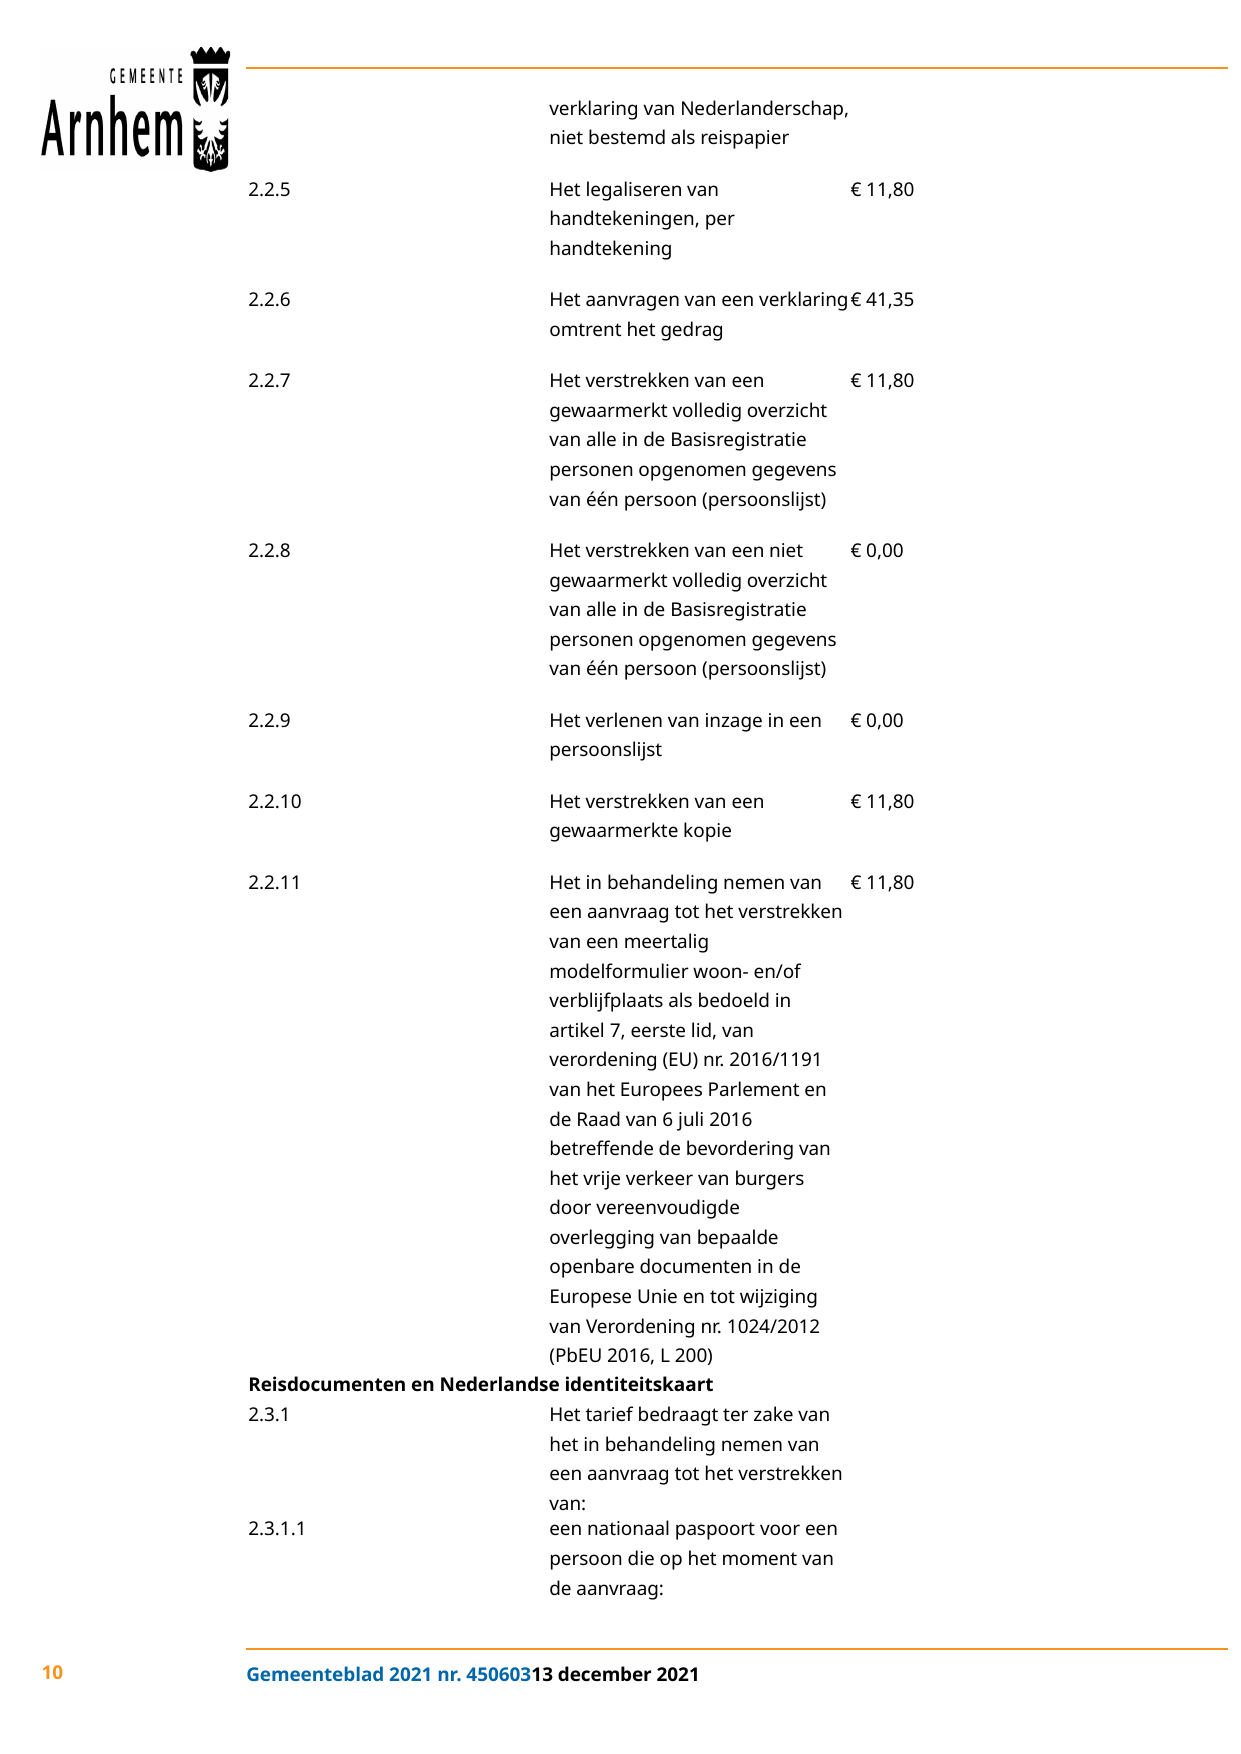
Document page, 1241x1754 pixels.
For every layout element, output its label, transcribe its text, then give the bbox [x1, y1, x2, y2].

table_cell € 0,00 [850, 537, 1152, 681]
table_cell verklaring van Nederlanderschap, niet bestemd als reispapier [549, 95, 850, 150]
table_cell Het verlenen van inzage in een persoonslijst [549, 707, 850, 762]
table_cell [850, 261, 1152, 286]
table_cell [850, 150, 1152, 176]
table_cell een nationaal paspoort voor een persoon die op het moment van de aanvraag: [549, 1516, 850, 1601]
table_cell Het in behandeling nemen van een aanvraag tot het verstrekken van een meertalig modelformulier woon- en/of verblijfplaats als bedoeld in artikel 7, eerste lid, van verordening (EU) nr. 2016/1191 van het Europees Parlement en de Raad van 6 juli 2016 betreffende de bevordering van het vrije verkeer van burgers door vereenvoudigde overlegging van bepaalde openbare documenten in de Europese Unie en tot wijziging van Verordening nr. 1024/2012 (PbEU 2016, L 200) [549, 869, 850, 1368]
table_cell [248, 844, 549, 869]
table_cell 2.2.9 [248, 707, 549, 762]
table_cell [549, 261, 850, 286]
table_cell Het verstrekken van een gewaarmerkt volledig overzicht van alle in de Basisregistratie personen opgenomen gegevens van één persoon (persoonslijst) [549, 368, 850, 512]
table_cell 2.2.6 [248, 286, 549, 342]
table_cell [248, 763, 549, 788]
table_cell Het legaliseren van handtekeningen, per handtekening [549, 176, 850, 261]
table_cell [850, 681, 1152, 707]
table_cell € 11,80 [850, 869, 1152, 1368]
text Reisdocumenten en Nederlandse identiteitskaart [248, 1371, 1152, 1397]
table_cell [549, 342, 850, 367]
table_cell [850, 844, 1152, 869]
table_cell € 11,80 [850, 788, 1152, 843]
table_cell [850, 512, 1152, 537]
table_cell [549, 844, 850, 869]
table_cell [248, 681, 549, 707]
table_cell [248, 261, 549, 286]
table_cell [549, 150, 850, 176]
table_cell [248, 342, 549, 367]
table_header 2.3.1 [248, 1401, 549, 1516]
table_cell [549, 681, 850, 707]
table_cell [850, 95, 1152, 150]
table_cell Het aanvragen van een verklaring omtrent het gedrag [549, 286, 850, 342]
table_cell [248, 512, 549, 537]
table_cell € 11,80 [850, 176, 1152, 261]
table_cell 2.2.11 [248, 869, 549, 1368]
table_cell [248, 95, 549, 150]
table_cell 2.2.8 [248, 537, 549, 681]
table_cell [850, 1516, 1152, 1601]
table_cell € 0,00 [850, 707, 1152, 762]
table_cell [248, 150, 549, 176]
table_cell [549, 763, 850, 788]
table_cell [549, 512, 850, 537]
table_cell Het verstrekken van een niet gewaarmerkt volledig overzicht van alle in de Basisregistratie personen opgenomen gegevens van één persoon (persoonslijst) [549, 537, 850, 681]
table_header [850, 1401, 1152, 1516]
table_cell Het verstrekken van een gewaarmerkte kopie [549, 788, 850, 843]
table_cell 2.2.5 [248, 176, 549, 261]
table_cell 2.2.10 [248, 788, 549, 843]
table_cell 2.3.1.1 [248, 1516, 549, 1601]
table_cell [850, 763, 1152, 788]
table_cell € 41,35 [850, 286, 1152, 342]
table_cell € 11,80 [850, 368, 1152, 512]
table_cell [850, 342, 1152, 367]
picture [41, 47, 231, 172]
table_header Het tarief bedraagt ter zake van het in behandeling nemen van een aanvraag tot het verstrekken van: [549, 1401, 850, 1516]
table_cell 2.2.7 [248, 368, 549, 512]
